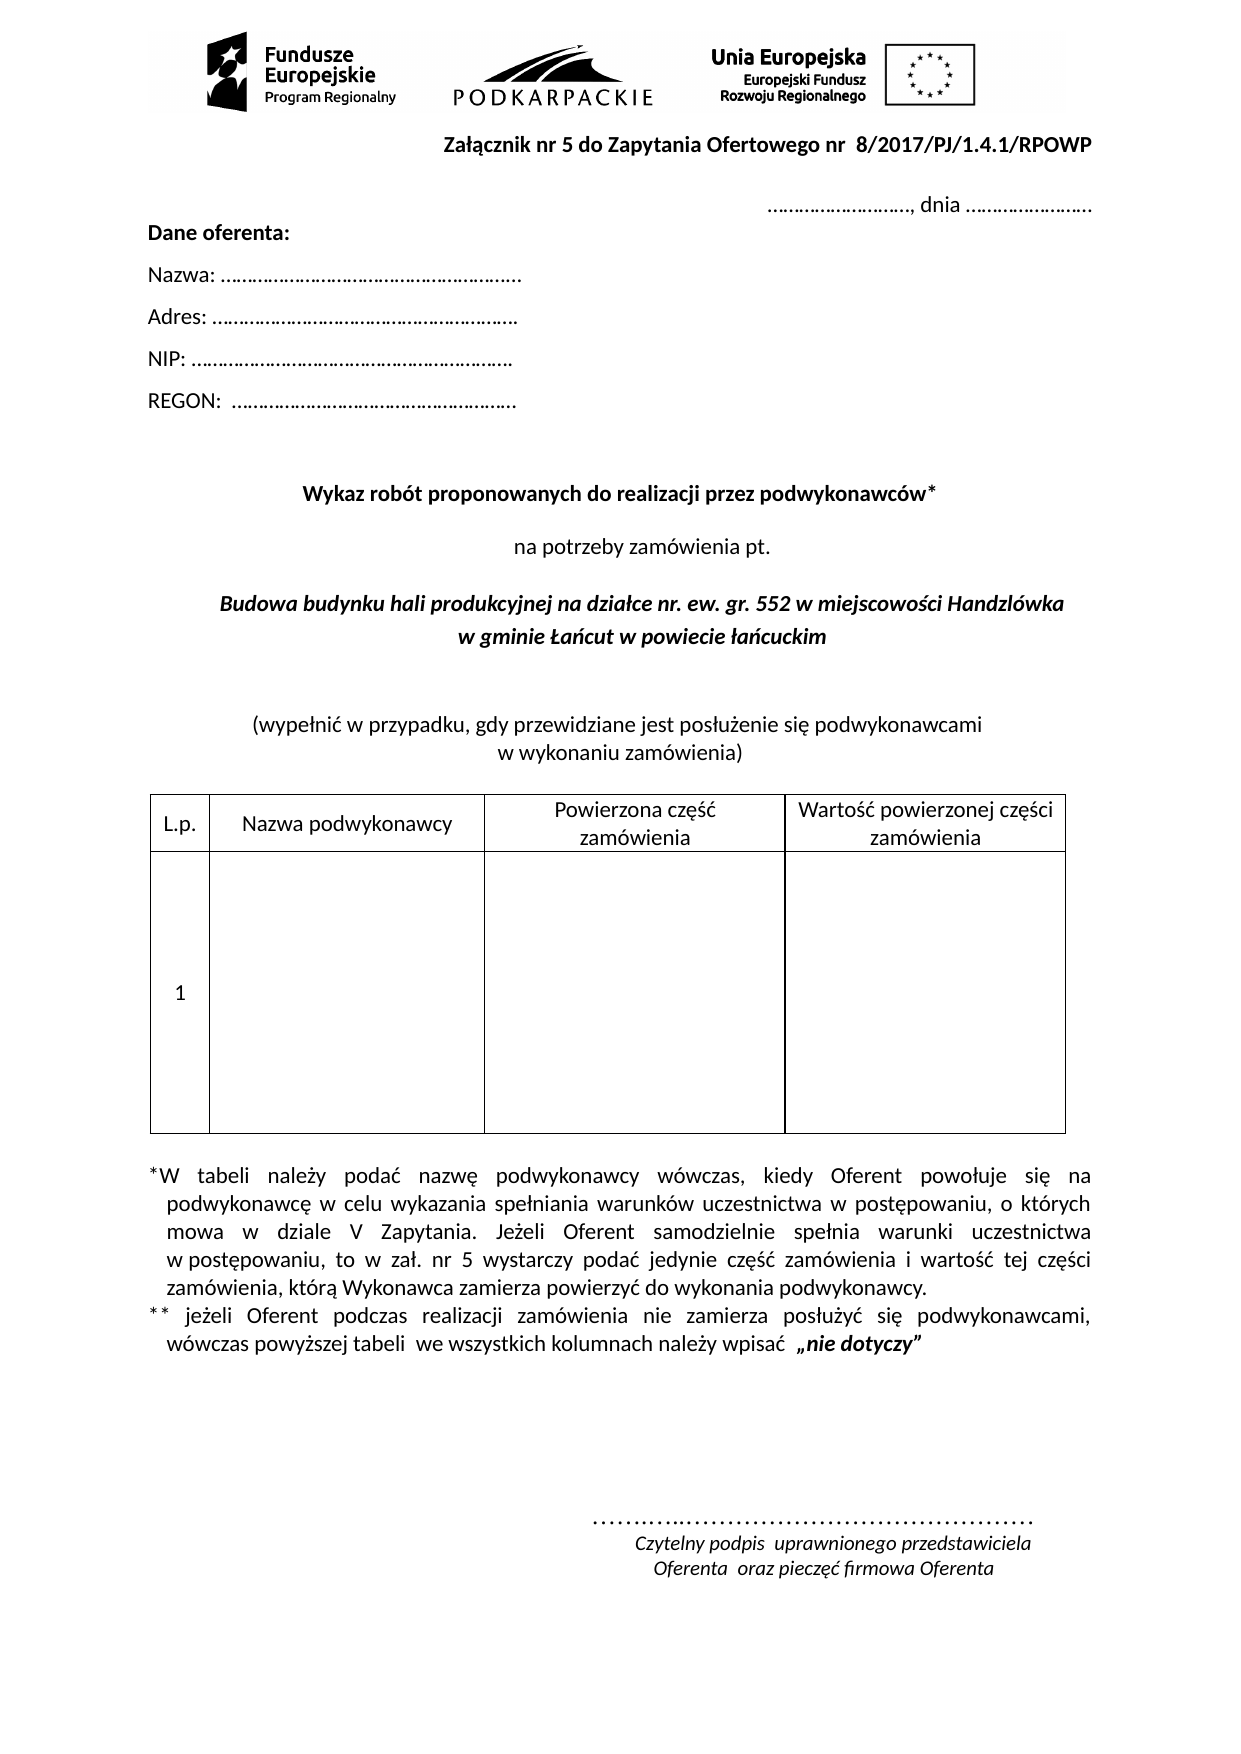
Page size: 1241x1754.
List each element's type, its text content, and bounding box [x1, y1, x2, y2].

picture [147, 31, 1067, 113]
text na potrzeby zamówienia pt. [192, 532, 1092, 560]
text Załącznik nr 5 do Zapytania Ofertowego nr 8/2017/PJ/1.4.1/RPOWP [148, 130, 1092, 158]
text ** jeżeli Oferent podczas realizacji zamówienia nie zamierza posłużyć się podwykonawcami, wówczas powyższej tabeli we wszystkich kolumnach należy wpisać „nie dotyczy” [148, 1302, 1092, 1358]
text Oferenta oraz pieczęć firmowa Oferenta [591, 1556, 1092, 1581]
table_header L.p. [151, 795, 209, 851]
text NIP: ……………………………………………………. [148, 344, 1092, 372]
text ………………………, dnia …………………… [148, 190, 1092, 218]
text REGON: ……………………………………………… [148, 386, 1092, 414]
table_cell [210, 852, 484, 1132]
table_cell 1 [151, 852, 209, 1132]
text …….…..…………………………………… Czytelny podpis uprawnionego przedstawiciela [591, 1501, 1092, 1556]
text Dane oferenta: [148, 218, 1092, 246]
table_cell [786, 852, 1065, 1132]
text *W tabeli należy podać nazwę podwykonawcy wówczas, kiedy Oferent powołuje się na podwykonawcę w celu wykazania spełniania warunków uczestnictwa w postępowaniu, o których mowa w dziale V Zapytania. Jeżeli Oferent samodzielnie spełnia warunki uczestnictwa w postępowaniu, to w zał. nr 5 wystarczy podać jedynie część zamówienia i wartość tej części zamówienia, którą Wykonawca zamierza powierzyć do wykonania podwykonawcy. [148, 1161, 1092, 1302]
text Budowa budynku hali produkcyjnej na działce nr. ew. gr. 552 w miejscowości Handzlówka w gminie Łańcut w powiecie łańcuckim [192, 589, 1092, 650]
text (wypełnić w przypadku, gdy przewidziane jest posłużenie się podwykonawcami w wykonaniu zamówienia) [148, 710, 1092, 766]
text Adres: …………………………………………………. [148, 302, 1092, 330]
table_header Powierzona część zamówienia [485, 795, 784, 851]
text Nazwa: ………………………………………………... [148, 260, 1092, 288]
table_header Nazwa podwykonawcy [210, 795, 484, 851]
table_header Wartość powierzonej części zamówienia [786, 795, 1065, 851]
subtitle Wykaz robót proponowanych do realizacji przez podwykonawców* [148, 479, 1092, 507]
table_cell [485, 852, 784, 1132]
